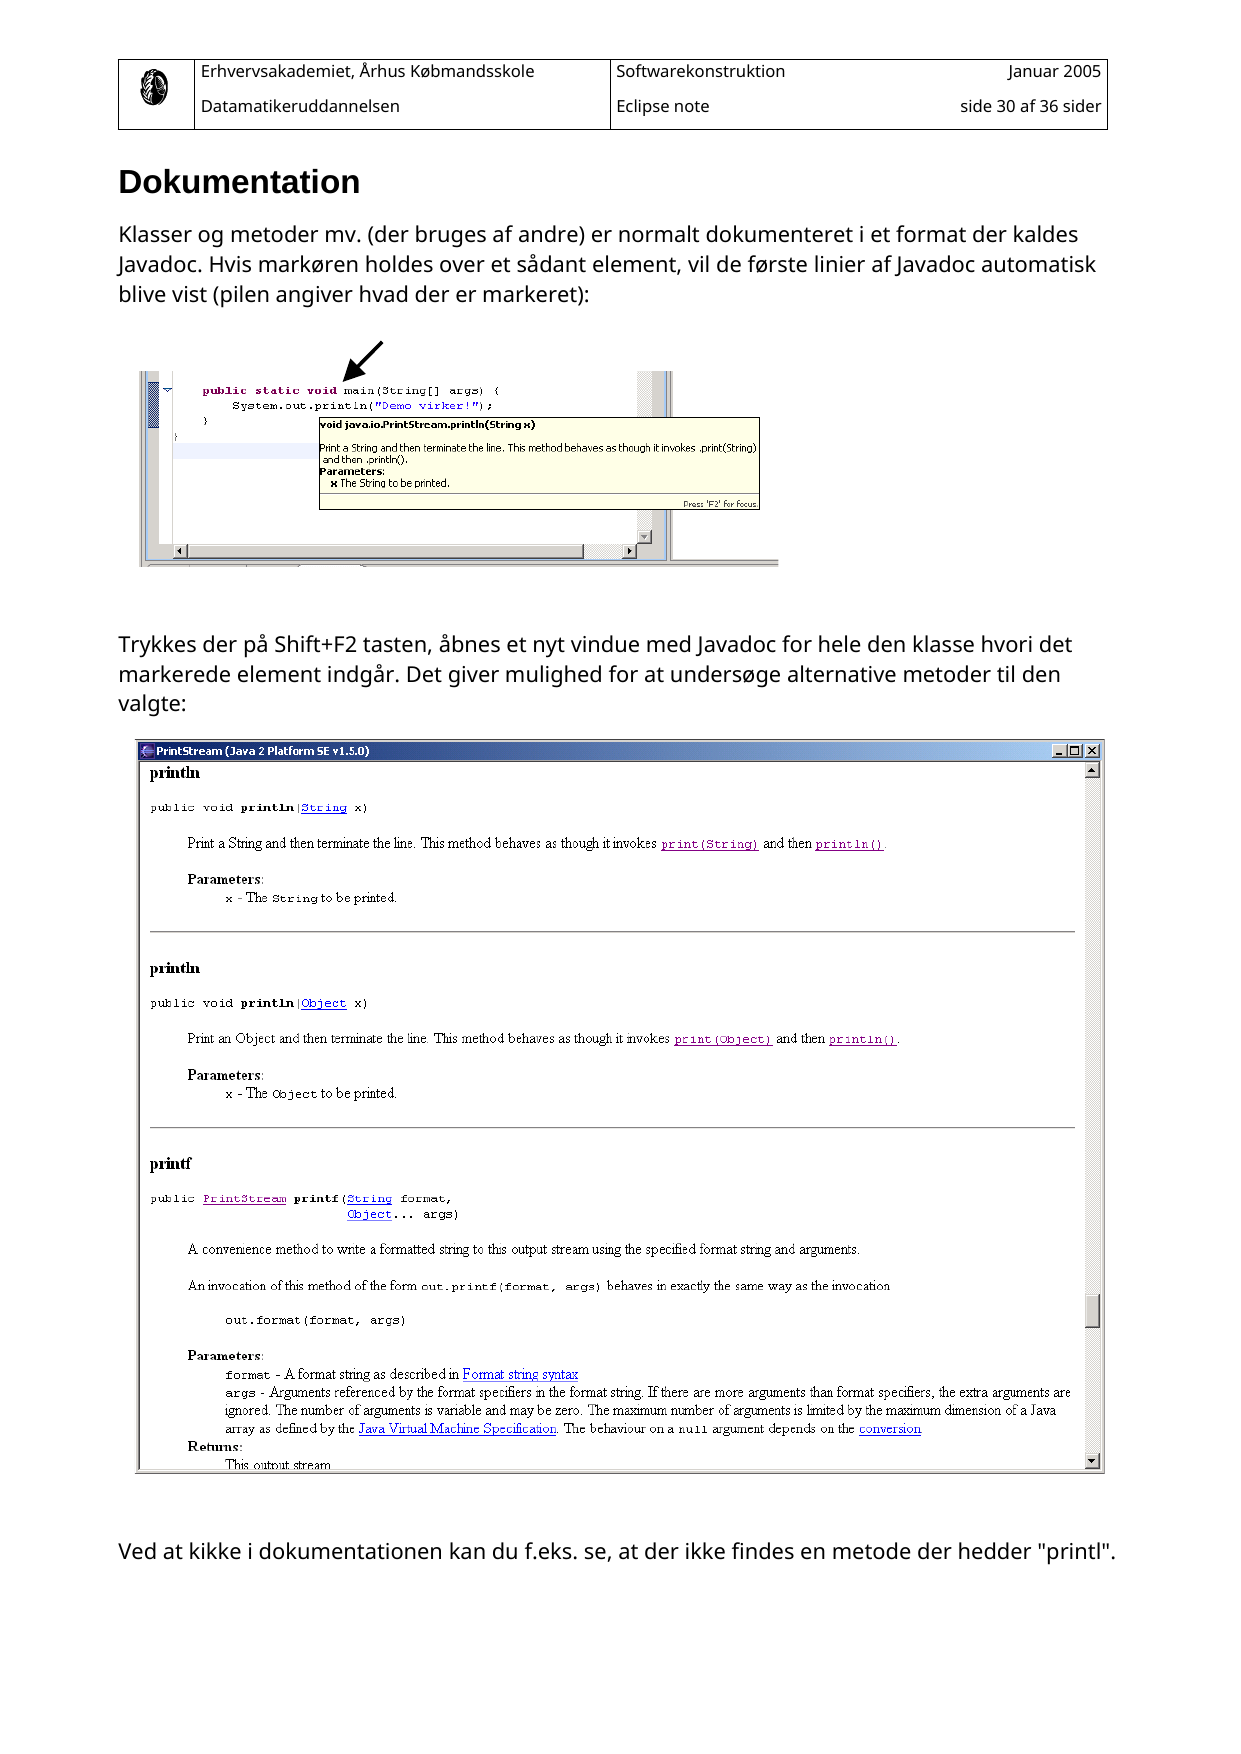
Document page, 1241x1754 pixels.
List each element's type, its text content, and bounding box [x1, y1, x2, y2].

picture [134, 371, 779, 567]
subtitle Dokumentation [118, 162, 1122, 201]
text Klasser og metoder mv. (der bruges af andre) er normalt dokumenteret i et format der kaldes Javadoc. Hvis markøren holdes over et sådant element, vil de første linier af Javadoc automatisk blive vist (pilen angiver hvad der er markeret): [118, 219, 1122, 309]
text Trykkes der på Shift+F2 tasten, åbnes et nyt vindue med Javadoc for hele den klasse hvori det markerede element indgår. Det giver mulighed for at undersøge alternative metoder til den valgte: [118, 629, 1122, 718]
text Ved at kikke i dokumentationen kan du f.eks. se, at der ikke findes en metode der hedder "printl". [118, 1536, 1122, 1566]
picture [134, 739, 1105, 1474]
